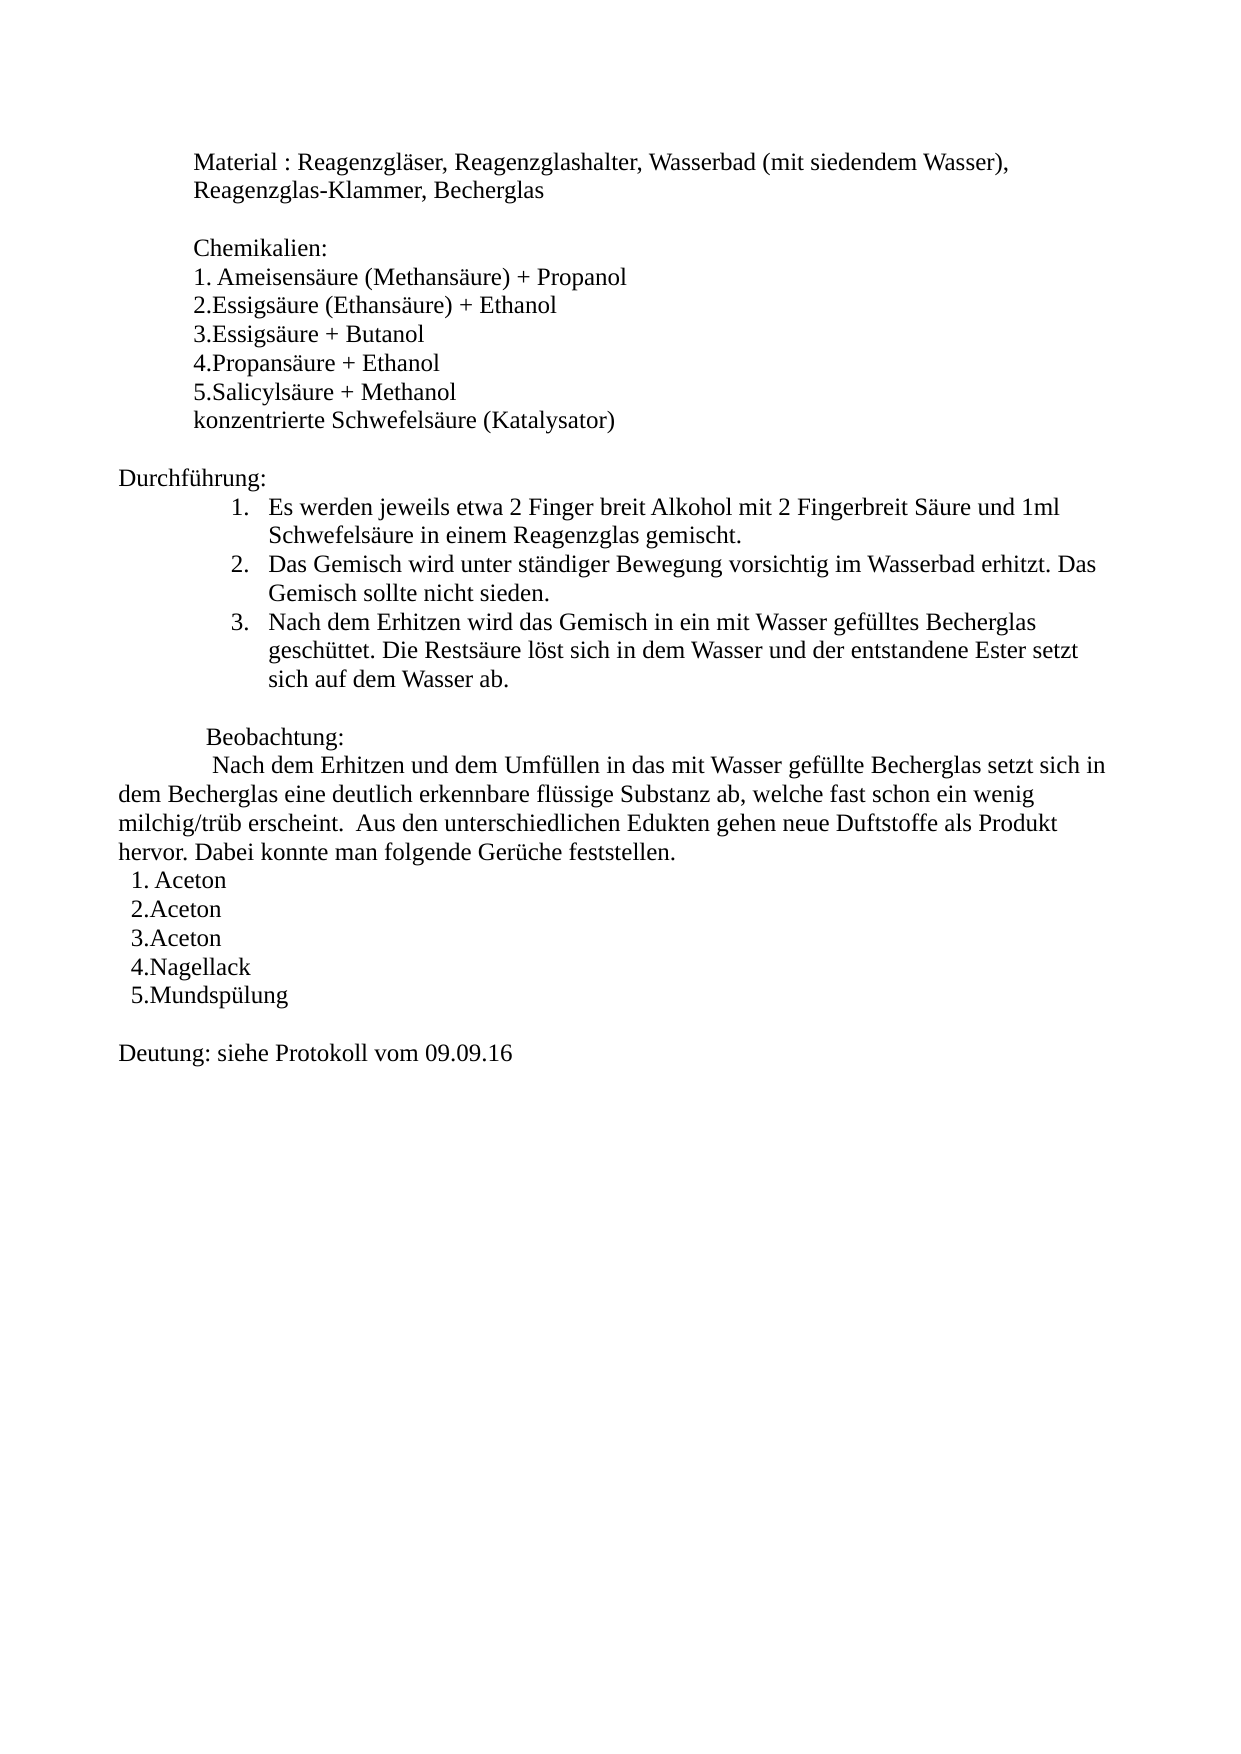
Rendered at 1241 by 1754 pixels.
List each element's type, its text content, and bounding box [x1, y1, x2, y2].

text 3.Aceton [118, 923, 1122, 952]
text Durchführung: [118, 463, 1122, 492]
list 4.Propansäure + Ethanol [156, 348, 1122, 377]
list 2.Essigsäure (Ethansäure) + Ethanol [156, 291, 1122, 319]
text 4.Nagellack [118, 952, 1122, 981]
text 2.Aceton [118, 894, 1122, 923]
text 5.Mundspülung [118, 981, 1122, 1009]
text Nach dem Erhitzen und dem Umfüllen in das mit Wasser gefüllte Becherglas setzt sich in dem Becherglas eine deutlich erkennbare flüssige Substanz ab, welche fast schon ein wenig milchig/trüb erscheint. Aus den unterschiedlichen Edukten gehen neue Duftstoffe als Produkt hervor. Dabei konnte man folgende Gerüche feststellen. [118, 751, 1122, 866]
list Es werden jeweils etwa 2 Finger breit Alkohol mit 2 Fingerbreit Säure und 1ml Schwefelsäure in einem Reagenzglas gemischt. [231, 492, 1122, 549]
list 3.Essigsäure + Butanol [156, 319, 1122, 348]
text Beobachtung: [118, 722, 1122, 751]
list Nach dem Erhitzen wird das Gemisch in ein mit Wasser gefülltes Becherglas geschüttet. Die Restsäure löst sich in dem Wasser und der entstandene Ester setzt sich auf dem Wasser ab. [231, 607, 1122, 693]
list 1. Ameisensäure (Methansäure) + Propanol [156, 262, 1122, 291]
text Deutung: siehe Protokoll vom 09.09.16 [118, 1038, 1122, 1067]
list Das Gemisch wird unter ständiger Bewegung vorsichtig im Wasserbad erhitzt. Das Gemisch sollte nicht sieden. [231, 549, 1122, 607]
text 1. Aceton [118, 866, 1122, 894]
list konzentrierte Schwefelsäure (Katalysator) [156, 406, 1122, 434]
list Material : Reagenzgläser, Reagenzglashalter, Wasserbad (mit siedendem Wasser), Reagenzglas-Klammer, Becherglas [156, 147, 1122, 204]
list 5.Salicylsäure + Methanol [156, 377, 1122, 406]
list Chemikalien: [156, 233, 1122, 262]
